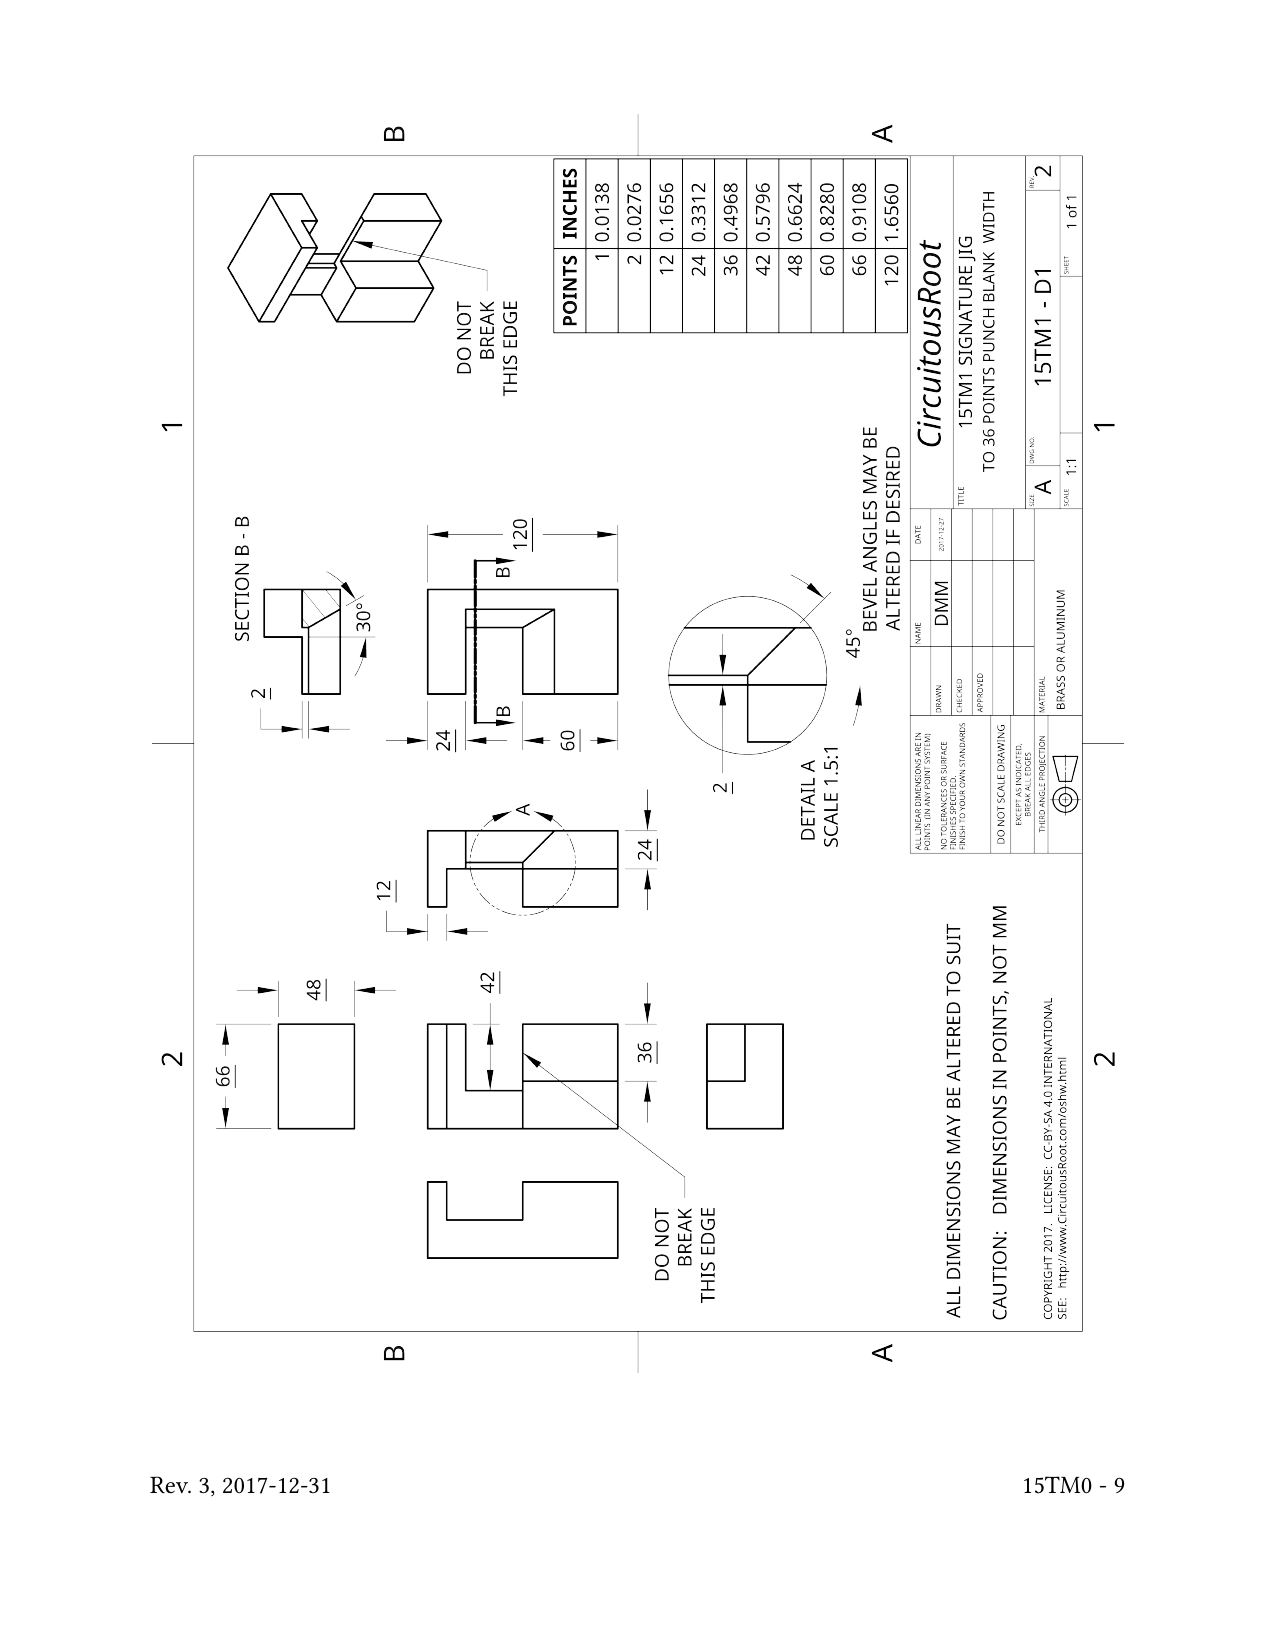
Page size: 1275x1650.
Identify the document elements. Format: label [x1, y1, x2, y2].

picture [150, 112, 1125, 1375]
